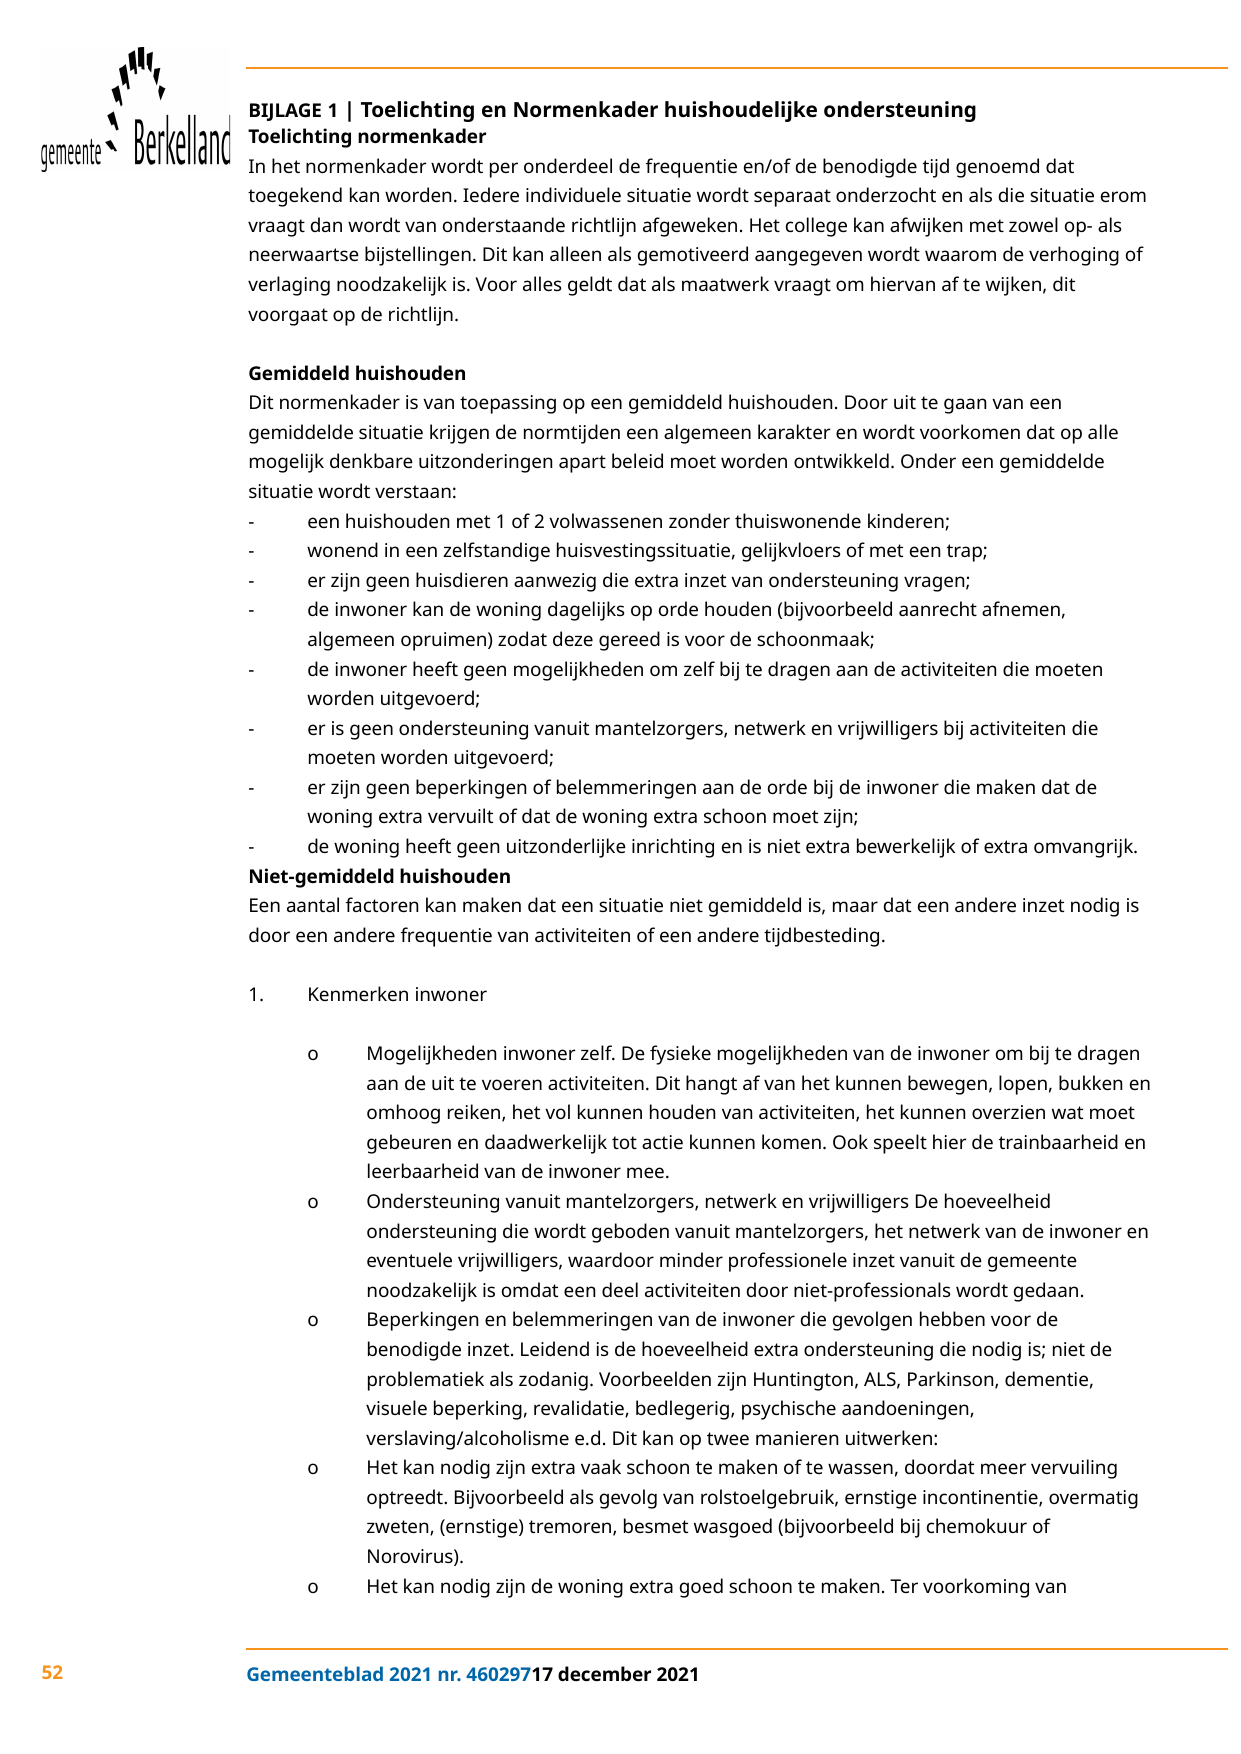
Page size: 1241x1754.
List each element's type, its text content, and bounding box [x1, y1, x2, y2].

list een huishouden met 1 of 2 volwassenen zonder thuiswonende kinderen; [248, 508, 1152, 534]
text Niet-gemiddeld huishouden [248, 863, 1152, 889]
text Een aantal factoren kan maken dat een situatie niet gemiddeld is, maar dat een andere inzet nodig is door een andere frequentie van activiteiten of een andere tijdbesteding. [248, 892, 1152, 948]
list Het kan nodig zijn de woning extra goed schoon te maken. Ter voorkoming van [307, 1573, 1152, 1599]
text Toelichting normenkader [248, 123, 1152, 149]
text In het normenkader wordt per onderdeel de frequentie en/of de benodigde tijd genoemd dat toegekend kan worden. Iedere individuele situatie wordt separaat onderzocht en als die situatie erom vraagt dan wordt van onderstaande richtlijn afgeweken. Het college kan afwijken met zowel op- als neerwaartse bijstellingen. Dit kan alleen als gemotiveerd aangegeven wordt waarom de verhoging of verlaging noodzakelijk is. Voor alles geldt dat als maatwerk vraagt om hiervan af te wijken, dit voorgaat op de richtlijn. [248, 153, 1152, 327]
list Ondersteuning vanuit mantelzorgers, netwerk en vrijwilligers De hoeveelheid ondersteuning die wordt geboden vanuit mantelzorgers, het netwerk van de inwoner en eventuele vrijwilligers, waardoor minder professionele inzet vanuit de gemeente noodzakelijk is omdat een deel activiteiten door niet-professionals wordt gedaan. [307, 1188, 1152, 1303]
list Het kan nodig zijn extra vaak schoon te maken of te wassen, doordat meer vervuiling optreedt. Bijvoorbeeld als gevolg van rolstoelgebruik, ernstige incontinentie, overmatig zweten, (ernstige) tremoren, besmet wasgoed (bijvoorbeeld bij chemokuur of Norovirus). [307, 1454, 1152, 1569]
list er zijn geen huisdieren aanwezig die extra inzet van ondersteuning vragen; [248, 567, 1152, 593]
list er is geen ondersteuning vanuit mantelzorgers, netwerk en vrijwilligers bij activiteiten die moeten worden uitgevoerd; [248, 715, 1152, 770]
list Mogelijkheden inwoner zelf. De fysieke mogelijkheden van de inwoner om bij te dragen aan de uit te voeren activiteiten. Dit hangt af van het kunnen bewegen, lopen, bukken en omhoog reiken, het vol kunnen houden van activiteiten, het kunnen overzien wat moet gebeuren en daadwerkelijk tot actie kunnen komen. Ook speelt hier de trainbaarheid en leerbaarheid van de inwoner mee. [307, 1040, 1152, 1184]
text Gemiddeld huishouden [248, 360, 1152, 386]
list de woning heeft geen uitzonderlijke inrichting en is niet extra bewerkelijk of extra omvangrijk. [248, 833, 1152, 859]
list wonend in een zelfstandige huisvestingssituatie, gelijkvloers of met een trap; [248, 537, 1152, 563]
list de inwoner kan de woning dagelijks op orde houden (bijvoorbeeld aanrecht afnemen, algemeen opruimen) zodat deze gereed is voor de schoonmaak; [248, 597, 1152, 652]
list er zijn geen beperkingen of belemmeringen aan de orde bij de inwoner die maken dat de woning extra vervuilt of dat de woning extra schoon moet zijn; [248, 774, 1152, 829]
list Kenmerken inwoner [248, 981, 1152, 1007]
text Dit normenkader is van toepassing op een gemiddeld huishouden. Door uit te gaan van een gemiddelde situatie krijgen de normtijden een algemeen karakter en wordt voorkomen dat op alle mogelijk denkbare uitzonderingen apart beleid moet worden ontwikkeld. Onder een gemiddelde situatie wordt verstaan: [248, 389, 1152, 504]
list de inwoner heeft geen mogelijkheden om zelf bij te dragen aan de activiteiten die moeten worden uitgevoerd; [248, 656, 1152, 711]
list Beperkingen en belemmeringen van de inwoner die gevolgen hebben voor de benodigde inzet. Leidend is de hoeveelheid extra ondersteuning die nodig is; niet de problematiek als zodanig. Voorbeelden zijn Huntington, ALS, Parkinson, dementie, visuele beperking, revalidatie, bedlegerig, psychische aandoeningen, verslaving/alcoholisme e.d. Dit kan op twee manieren uitwerken: [307, 1307, 1152, 1451]
text BIJLAGE 1 | Toelichting en Normenkader huishoudelijke ondersteuning [248, 95, 1152, 123]
picture [41, 47, 231, 172]
